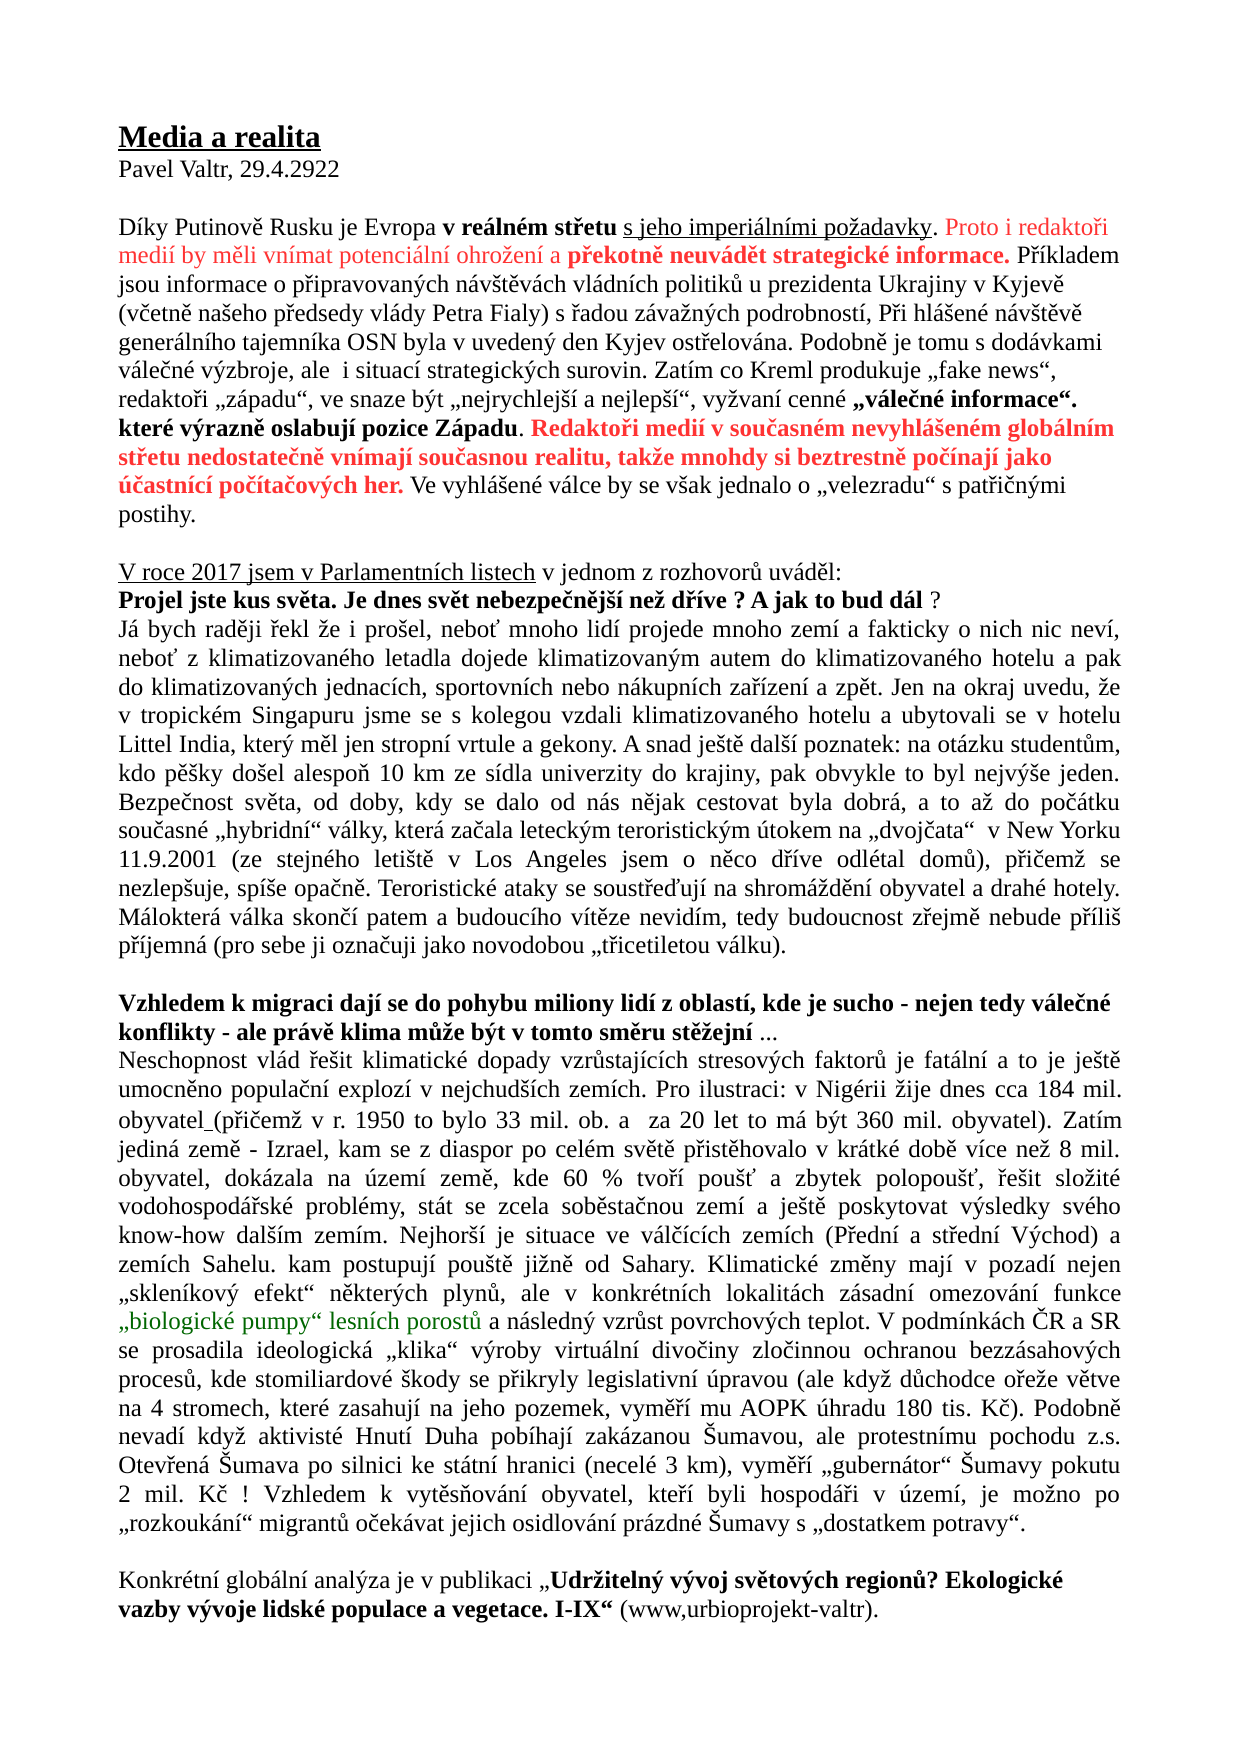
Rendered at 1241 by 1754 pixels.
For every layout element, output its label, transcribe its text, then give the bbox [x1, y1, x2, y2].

text Díky Putinově Rusku je Evropa v reálném střetu s jeho imperiálními požadavky. Proto i redaktoři medií by měli vnímat potenciální ohrožení a překotně neuvádět strategické informace. Příkladem jsou informace o připravovaných návštěvách vládních politiků u prezidenta Ukrajiny v Kyjevě (včetně našeho předsedy vlády Petra Fialy) s řadou závažných podrobností, Při hlášené návštěvě generálního tajemníka OSN byla v uvedený den Kyjev ostřelována. Podobně je tomu s dodávkami válečné výzbroje, ale i situací strategických surovin. Zatím co Kreml produkuje „fake news“, redaktoři „západu“, ve snaze být „nejrychlejší a nejlepší“, vyžvaní cenné „válečné informace“. které výrazně oslabují pozice Západu. Redaktoři medií v současném nevyhlášeném globálním střetu nedostatečně vnímají současnou realitu, takže mnohdy si beztrestně počínají jako účastnící počítačových her. Ve vyhlášené válce by se však jednalo o „velezradu“ s patřičnými postihy. [118, 212, 1122, 528]
text Neschopnost vlád řešit klimatické dopady vzrůstajících stresových faktorů je fatální a to je ještě umocněno populační explozí v nejchudších zemích. Pro ilustraci: v Nigérii žije dnes cca 184 mil. obyvatel (přičemž v r. 1950 to bylo 33 mil. ob. a za 20 let to má být 360 mil. obyvatel). Zatím jediná země - Izrael, kam se z diaspor po celém světě přistěhovalo v krátké době více než 8 mil. obyvatel, dokázala na území země, kde 60 % tvoří poušť a zbytek polopoušť, řešit složité vodohospodářské problémy, stát se zcela soběstačnou zemí a ještě poskytovat výsledky svého know-how dalším zemím. Nejhorší je situace ve válčících zemích (Přední a střední Východ) a zemích Sahelu. kam postupují pouště jižně od Sahary. Klimatické změny mají v pozadí nejen „skleníkový efekt“ některých plynů, ale v konkrétních lokalitách zásadní omezování funkce „biologické pumpy“ lesních porostů a následný vzrůst povrchových teplot. V podmínkách ČR a SR se prosadila ideologická „klika“ výroby virtuální divočiny zločinnou ochranou bezzásahových procesů, kde stomiliardové škody se přikryly legislativní úpravou (ale když důchodce ořeže větve na 4 stromech, které zasahují na jeho pozemek, vyměří mu AOPK úhradu 180 tis. Kč). Podobně nevadí když aktivisté Hnutí Duha pobíhají zakázanou Šumavou, ale protestnímu pochodu z.s. Otevřená Šumava po silnici ke státní hranici (necelé 3 km), vyměří „gubernátor“ Šumavy pokutu 2 mil. Kč ! Vzhledem k vytěsňování obyvatel, kteří byli hospodáři v území, je možno po „rozkoukání“ migrantů očekávat jejich osidlování prázdné Šumavy s „dostatkem potravy“. [118, 1045, 1122, 1536]
text Projel jste kus světa. Je dnes svět nebezpečnější než dříve ? A jak to bud dál ? [118, 585, 1122, 614]
text Pavel Valtr, 29.4.2922 [118, 154, 1122, 183]
text Vzhledem k migraci dají se do pohybu miliony lidí z oblastí, kde je sucho - nejen tedy válečné konflikty - ale právě klima může být v tomto směru stěžejní ... [118, 988, 1122, 1045]
text Konkrétní globální analýza je v publikaci „Udržitelný vývoj světových regionů? Ekologické vazby vývoje lidské populace a vegetace. I-IX“ (www,urbioprojekt-valtr). [118, 1565, 1122, 1623]
text Media a realita [118, 118, 1122, 154]
text Já bych raději řekl že i prošel, neboť mnoho lidí projede mnoho zemí a fakticky o nich nic neví, neboť z klimatizovaného letadla dojede klimatizovaným autem do klimatizovaného hotelu a pak do klimatizovaných jednacích, sportovních nebo nákupních zařízení a zpět. Jen na okraj uvedu, že v tropickém Singapuru jsme se s kolegou vzdali klimatizovaného hotelu a ubytovali se v hotelu Littel India, který měl jen stropní vrtule a gekony. A snad ještě další poznatek: na otázku studentům, kdo pěšky došel alespoň 10 km ze sídla univerzity do krajiny, pak obvykle to byl nejvýše jeden. Bezpečnost světa, od doby, kdy se dalo od nás nějak cestovat byla dobrá, a to až do počátku současné „hybridní“ války, která začala leteckým teroristickým útokem na „dvojčata“ v New Yorku 11.9.2001 (ze stejného letiště v Los Angeles jsem o něco dříve odlétal domů), přičemž se nezlepšuje, spíše opačně. Teroristické ataky se soustřeďují na shromáždění obyvatel a drahé hotely. Málokterá válka skončí patem a budoucího vítěze nevidím, tedy budoucnost zřejmě nebude příliš příjemná (pro sebe ji označuji jako novodobou „třicetiletou válku). [118, 614, 1122, 959]
text V roce 2017 jsem v Parlamentních listech v jednom z rozhovorů uváděl: [118, 557, 1122, 585]
